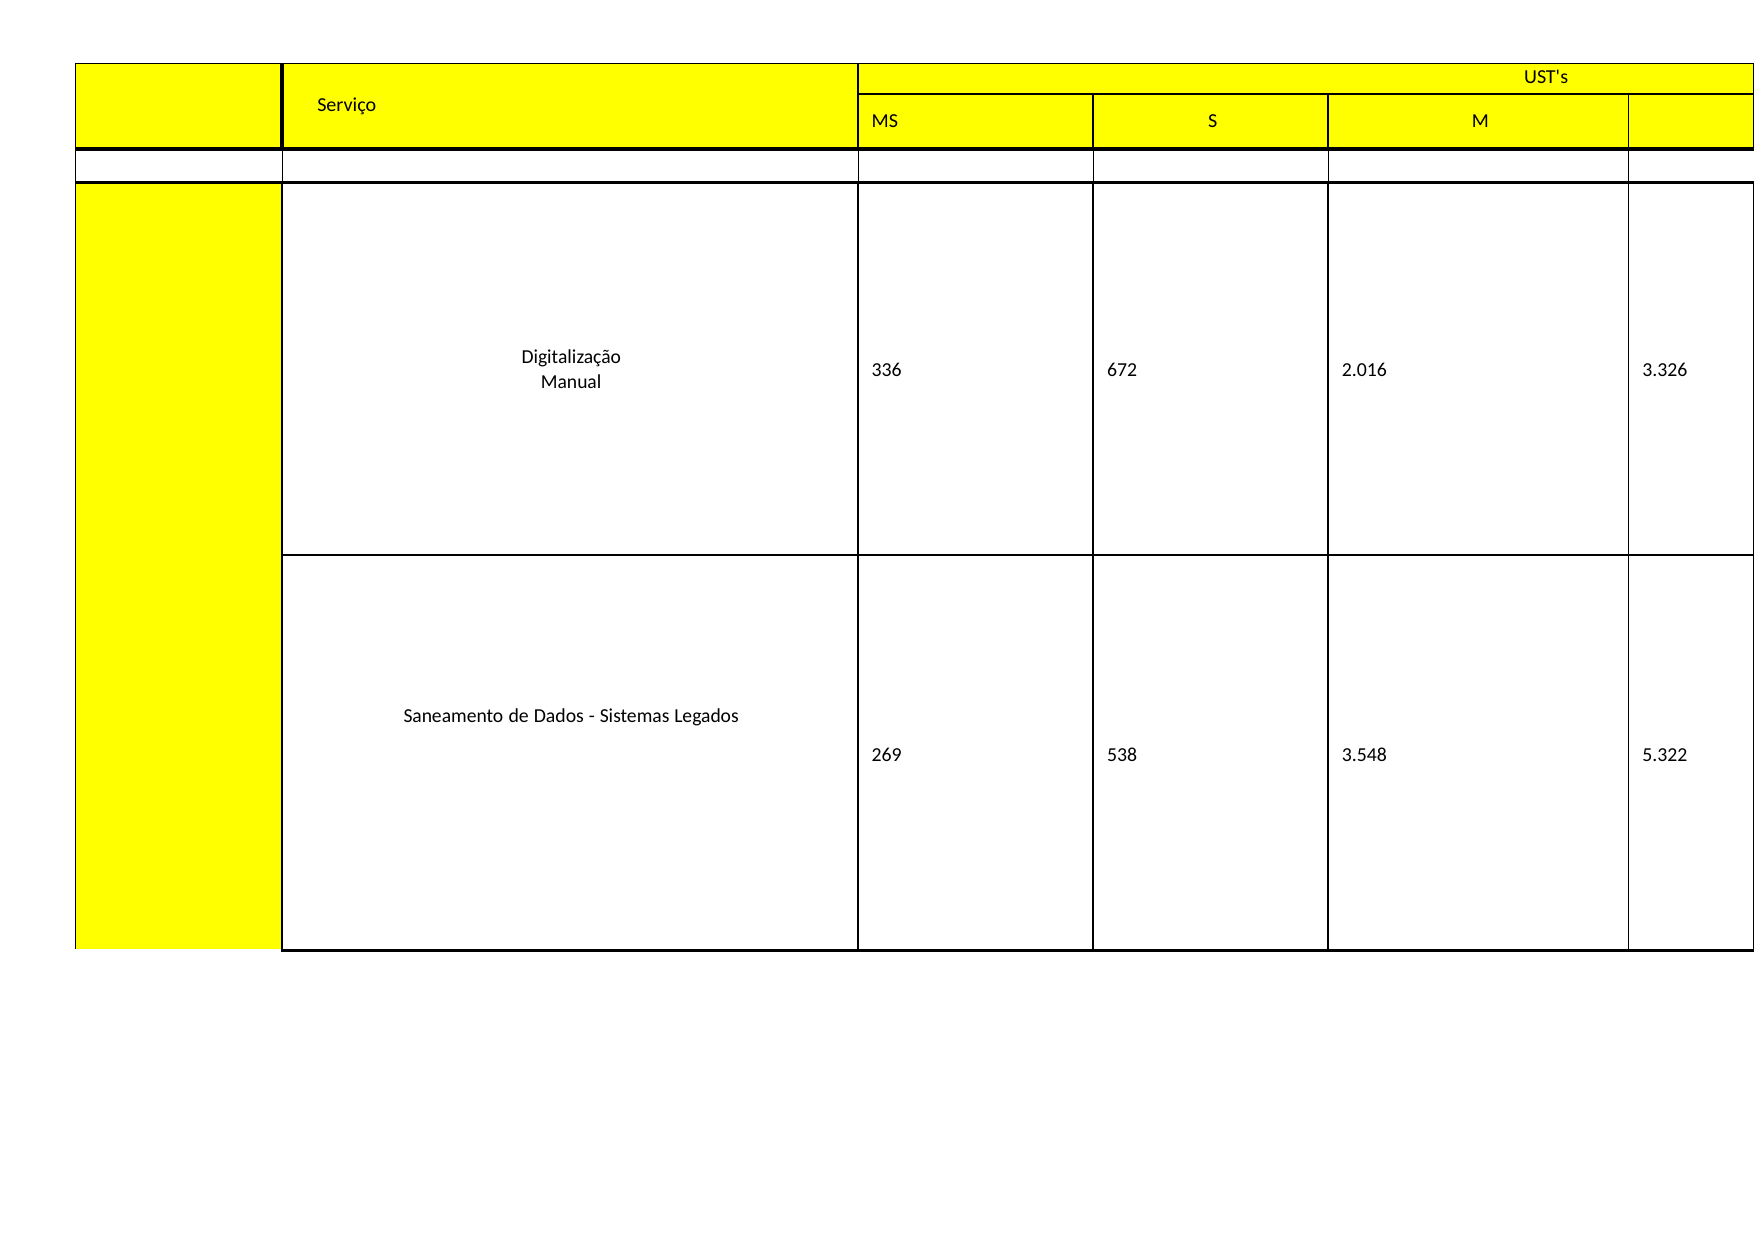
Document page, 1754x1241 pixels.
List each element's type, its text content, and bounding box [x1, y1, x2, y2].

table_cell 3.548 [1329, 556, 1628, 949]
table_cell 672 [1094, 184, 1327, 554]
table_cell [1629, 151, 1754, 181]
table_cell 538 [1094, 556, 1327, 949]
table_cell 269 [859, 556, 1092, 949]
table_cell 5.322 [1629, 556, 1753, 949]
table_cell Saneamento de Dados - Sistemas Legados [283, 556, 857, 949]
table_cell Saneamento de Dados [76, 184, 281, 949]
table_cell 336 [859, 184, 1092, 554]
table_cell Digitalização Manual [283, 184, 857, 554]
table_cell C [1629, 95, 1753, 147]
table_cell 2.016 [1329, 184, 1628, 554]
table_cell [859, 151, 1093, 181]
table_cell [76, 151, 282, 181]
table_header Serviço [284, 64, 857, 147]
table_cell M [1329, 95, 1628, 147]
table_cell [1329, 151, 1628, 181]
table_cell MS [859, 95, 1092, 147]
table_header [76, 64, 280, 147]
table_cell [283, 151, 858, 181]
table_cell S [1094, 95, 1327, 147]
table_cell [1094, 151, 1328, 181]
table_header UST's [859, 64, 1753, 93]
table_cell 3.326 [1629, 184, 1753, 554]
